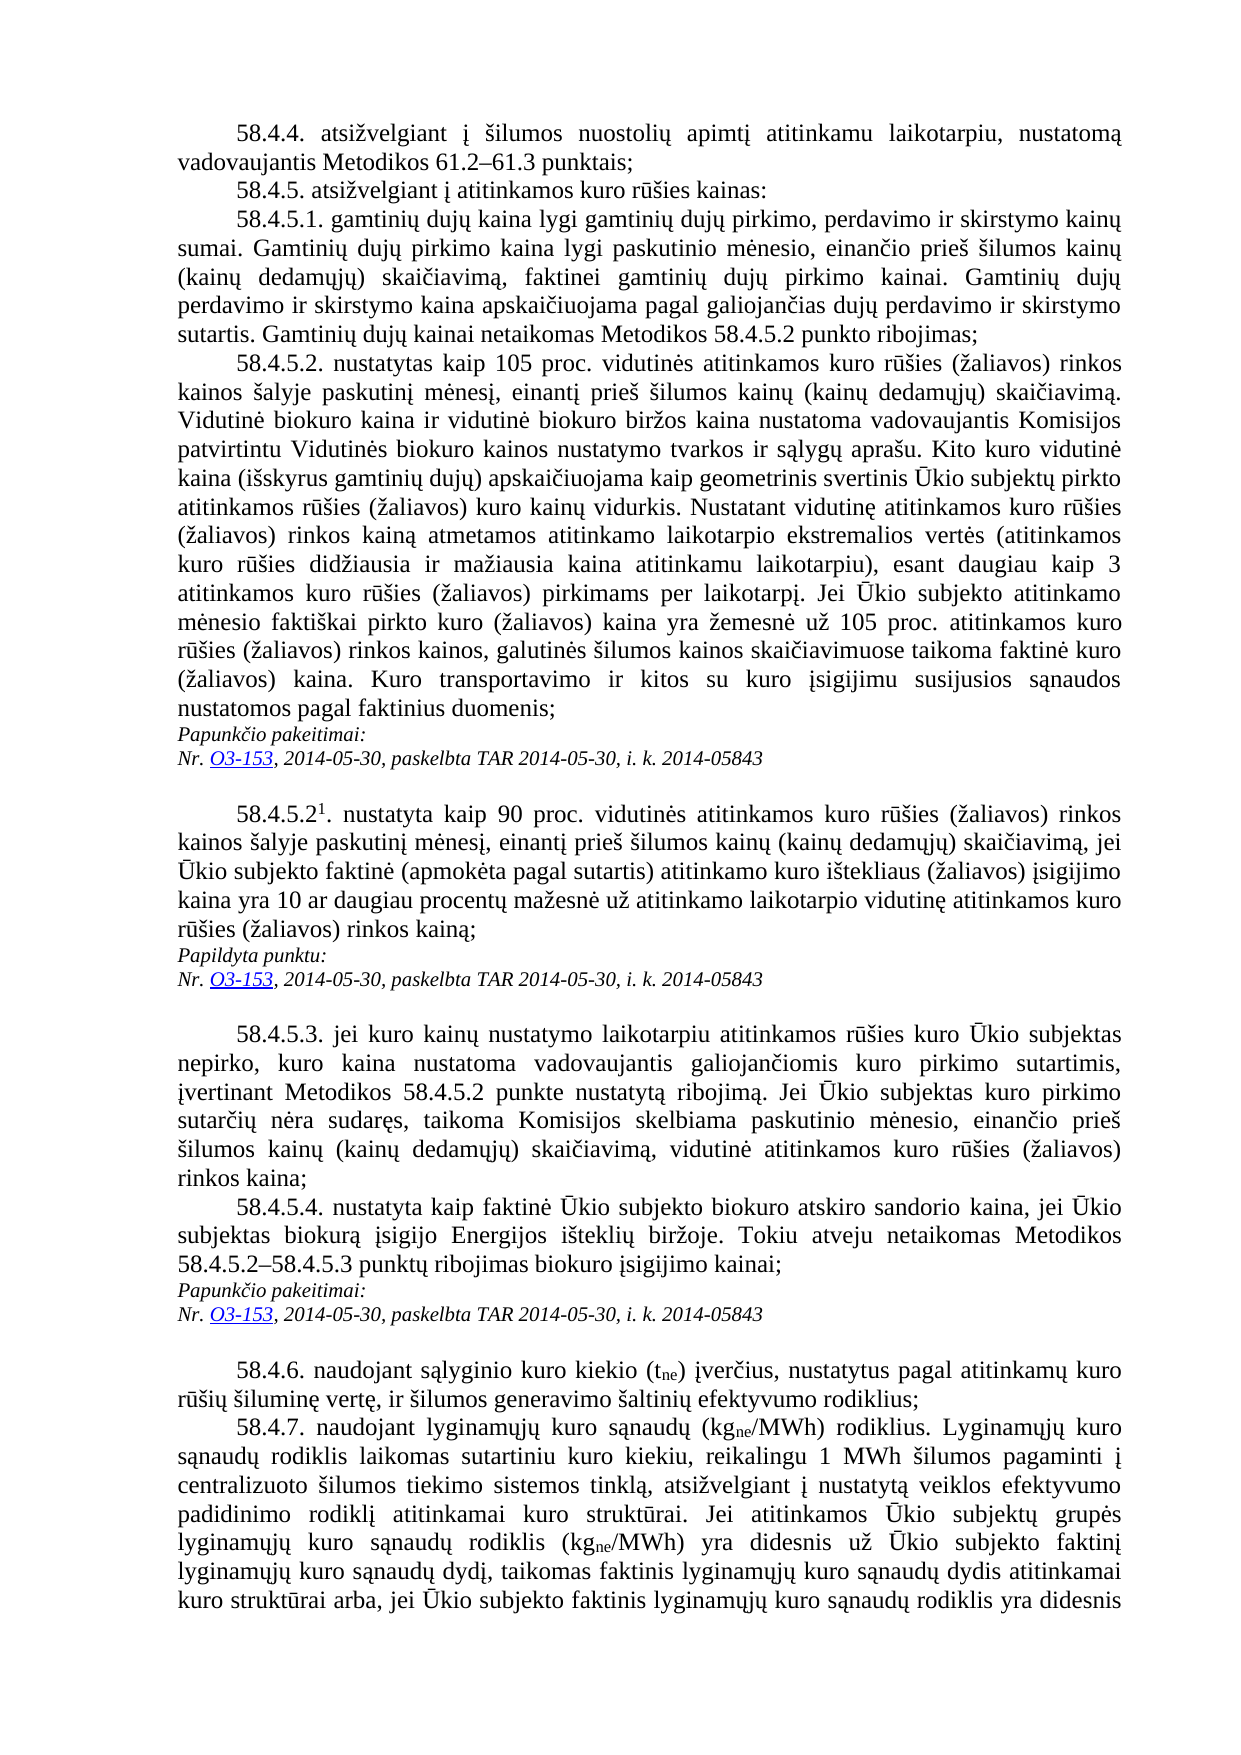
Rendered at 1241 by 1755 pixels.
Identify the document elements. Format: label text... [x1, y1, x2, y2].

text 58.4.7. naudojant lyginamųjų kuro sąnaudų (kgne/MWh) rodiklius. Lyginamųjų kuro sąnaudų rodiklis laikomas sutartiniu kuro kiekiu, reikalingu 1 MWh šilumos pagaminti į centralizuoto šilumos tiekimo sistemos tinklą, atsižvelgiant į nustatytą veiklos efektyvumo padidinimo rodiklį atitinkamai kuro struktūrai. Jei atitinkamos Ūkio subjektų grupės lyginamųjų kuro sąnaudų rodiklis (kgne/MWh) yra didesnis už Ūkio subjekto faktinį lyginamųjų kuro sąnaudų dydį, taikomas faktinis lyginamųjų kuro sąnaudų dydis atitinkamai kuro struktūrai arba, jei Ūkio subjekto faktinis lyginamųjų kuro sąnaudų rodiklis yra didesnis [177, 1412, 1122, 1614]
text Papunkčio pakeitimai: [177, 722, 1122, 746]
text 58.4.5.21. nustatyta kaip 90 proc. vidutinės atitinkamos kuro rūšies (žaliavos) rinkos kainos šalyje paskutinį mėnesį, einantį prieš šilumos kainų (kainų dedamųjų) skaičiavimą, jei Ūkio subjekto faktinė (apmokėta pagal sutartis) atitinkamo kuro ištekliaus (žaliavos) įsigijimo kaina yra 10 ar daugiau procentų mažesnė už atitinkamo laikotarpio vidutinę atitinkamos kuro rūšies (žaliavos) rinkos kainą; [177, 799, 1122, 942]
text 58.4.5. atsižvelgiant į atitinkamos kuro rūšies kainas: [177, 176, 1122, 204]
text Nr. O3-153, 2014-05-30, paskelbta TAR 2014-05-30, i. k. 2014-05843 [177, 746, 1122, 770]
text Papunkčio pakeitimai: [177, 1278, 1122, 1302]
text 58.4.4. atsižvelgiant į šilumos nuostolių apimtį atitinkamu laikotarpiu, nustatomą vadovaujantis Metodikos 61.2–61.3 punktais; [177, 118, 1122, 176]
text 58.4.5.3. jei kuro kainų nustatymo laikotarpiu atitinkamos rūšies kuro Ūkio subjektas nepirko, kuro kaina nustatoma vadovaujantis galiojančiomis kuro pirkimo sutartimis, įvertinant Metodikos 58.4.5.2 punkte nustatytą ribojimą. Jei Ūkio subjektas kuro pirkimo sutarčių nėra sudaręs, taikoma Komisijos skelbiama paskutinio mėnesio, einančio prieš šilumos kainų (kainų dedamųjų) skaičiavimą, vidutinė atitinkamos kuro rūšies (žaliavos) rinkos kaina; [177, 1019, 1122, 1192]
text Papildyta punktu: [177, 942, 1122, 967]
text 58.4.5.2. nustatytas kaip 105 proc. vidutinės atitinkamos kuro rūšies (žaliavos) rinkos kainos šalyje paskutinį mėnesį, einantį prieš šilumos kainų (kainų dedamųjų) skaičiavimą. Vidutinė biokuro kaina ir vidutinė biokuro biržos kaina nustatoma vadovaujantis Komisijos patvirtintu Vidutinės biokuro kainos nustatymo tvarkos ir sąlygų aprašu. Kito kuro vidutinė kaina (išskyrus gamtinių dujų) apskaičiuojama kaip geometrinis svertinis Ūkio subjektų pirkto atitinkamos rūšies (žaliavos) kuro kainų vidurkis. Nustatant vidutinę atitinkamos kuro rūšies (žaliavos) rinkos kainą atmetamos atitinkamo laikotarpio ekstremalios vertės (atitinkamos kuro rūšies didžiausia ir mažiausia kaina atitinkamu laikotarpiu), esant daugiau kaip 3 atitinkamos kuro rūšies (žaliavos) pirkimams per laikotarpį. Jei Ūkio subjekto atitinkamo mėnesio faktiškai pirkto kuro (žaliavos) kaina yra žemesnė už 105 proc. atitinkamos kuro rūšies (žaliavos) rinkos kainos, galutinės šilumos kainos skaičiavimuose taikoma faktinė kuro (žaliavos) kaina. Kuro transportavimo ir kitos su kuro įsigijimu susijusios sąnaudos nustatomos pagal faktinius duomenis; [177, 348, 1122, 722]
text 58.4.5.1. gamtinių dujų kaina lygi gamtinių dujų pirkimo, perdavimo ir skirstymo kainų sumai. Gamtinių dujų pirkimo kaina lygi paskutinio mėnesio, einančio prieš šilumos kainų (kainų dedamųjų) skaičiavimą, faktinei gamtinių dujų pirkimo kainai. Gamtinių dujų perdavimo ir skirstymo kaina apskaičiuojama pagal galiojančias dujų perdavimo ir skirstymo sutartis. Gamtinių dujų kainai netaikomas Metodikos 58.4.5.2 punkto ribojimas; [177, 204, 1122, 348]
text Nr. O3-153, 2014-05-30, paskelbta TAR 2014-05-30, i. k. 2014-05843 [177, 1302, 1122, 1326]
text 58.4.6. naudojant sąlyginio kuro kiekio (tne) įverčius, nustatytus pagal atitinkamų kuro rūšių šiluminę vertę, ir šilumos generavimo šaltinių efektyvumo rodiklius; [177, 1355, 1122, 1412]
text 58.4.5.4. nustatyta kaip faktinė Ūkio subjekto biokuro atskiro sandorio kaina, jei Ūkio subjektas biokurą įsigijo Energijos išteklių biržoje. Tokiu atveju netaikomas Metodikos 58.4.5.2–58.4.5.3 punktų ribojimas biokuro įsigijimo kainai; [177, 1192, 1122, 1278]
text Nr. O3-153, 2014-05-30, paskelbta TAR 2014-05-30, i. k. 2014-05843 [177, 967, 1122, 991]
